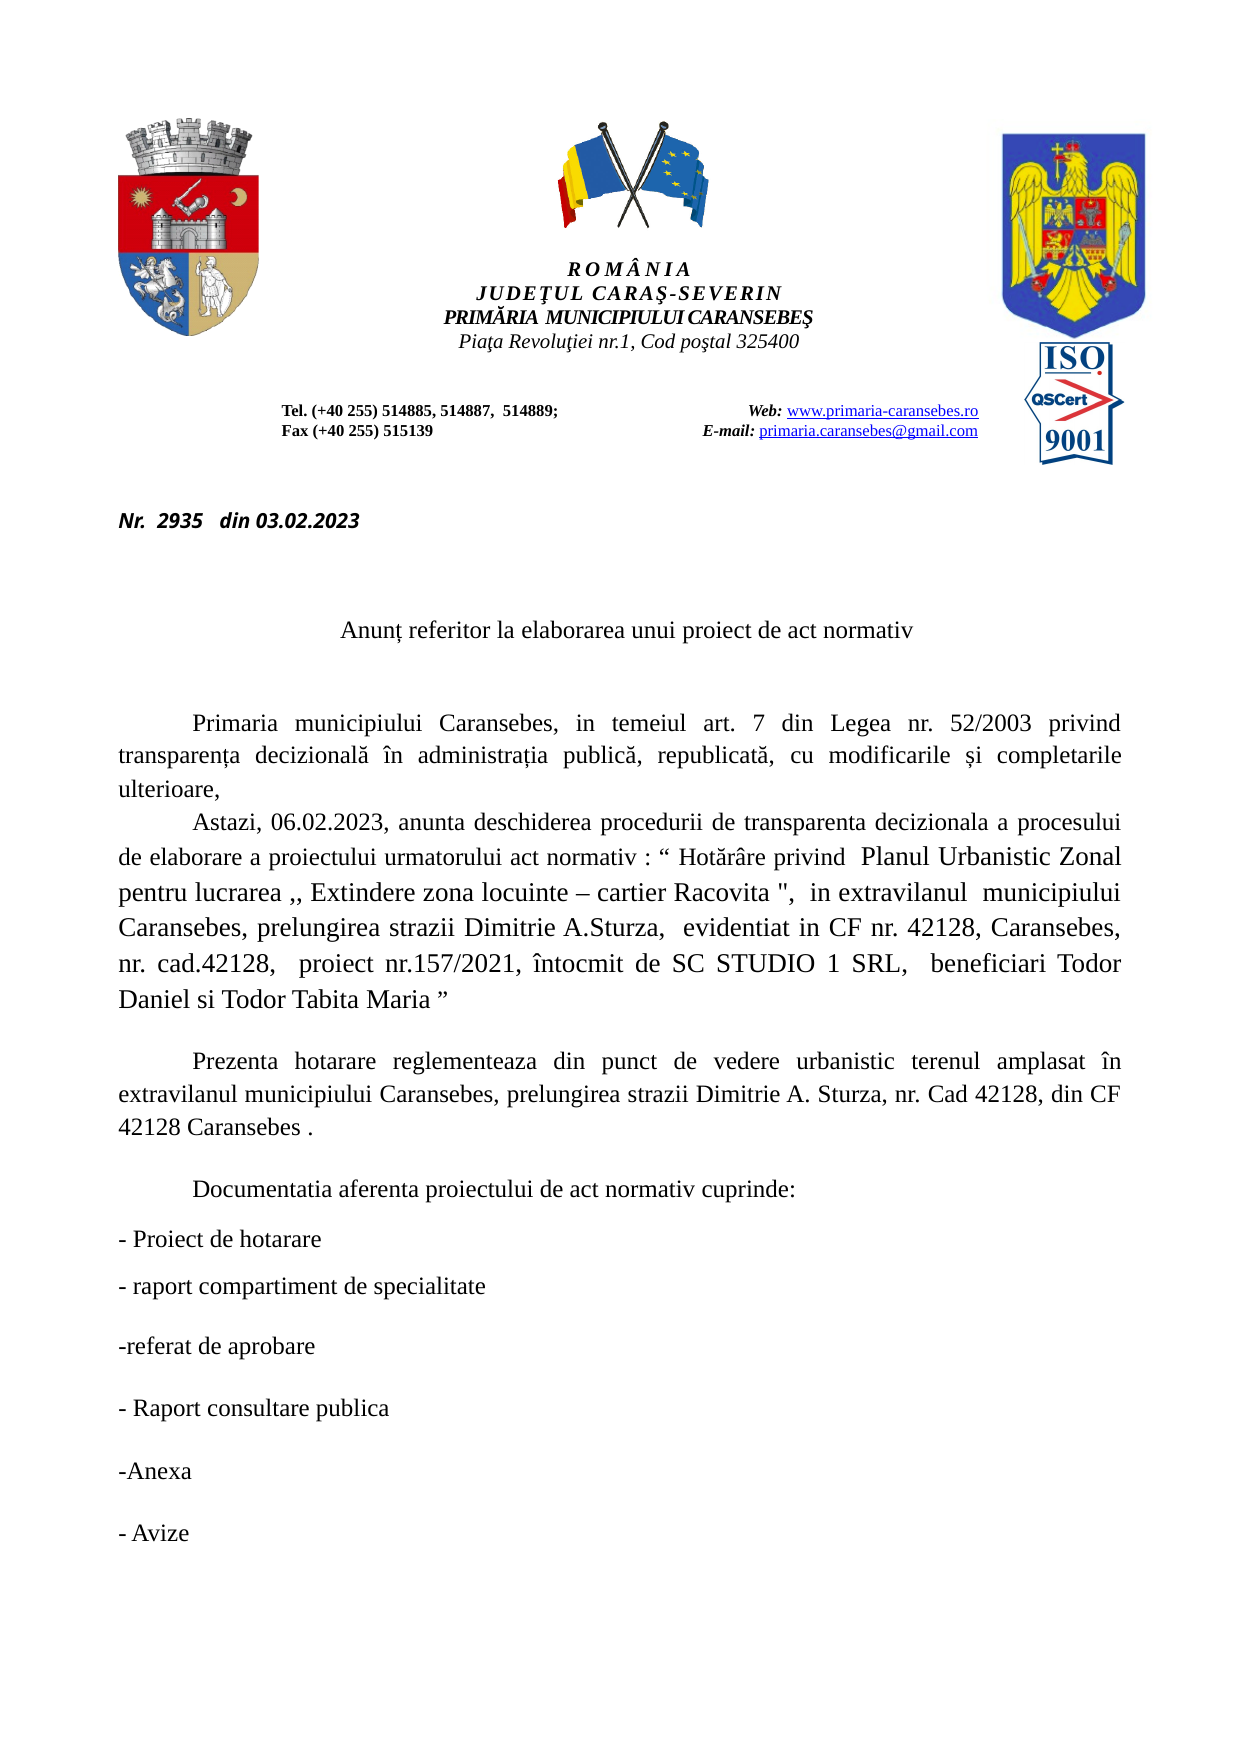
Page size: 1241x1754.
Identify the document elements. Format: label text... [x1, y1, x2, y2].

text Documentatia aferenta proiectului de act normativ cuprinde: [118, 1174, 1122, 1203]
table_header [1125, 350, 1141, 454]
table_cell Tel. (+40 255) 514885, 514887, 514889; Fax (+40 255) 515139 [270, 401, 630, 454]
table_header [989, 350, 1024, 454]
picture [536, 118, 724, 233]
text Prezenta hotarare reglementeaza din punct de vedere urbanistic terenul amplasat în extravilanul municipiului Caransebes, prelungirea strazii Dimitrie A. Sturza, nr. Cad 42128, din CF 42128 Caransebes . [118, 1046, 1122, 1141]
table_cell Web: www.primaria-caransebes.ro E-mail: primaria.caransebes@gmail.com [630, 401, 989, 454]
text -referat de aprobare [118, 1331, 1122, 1360]
table_header [107, 118, 270, 454]
text Primaria municipiului Caransebes, in temeiul art. 7 din Legea nr. 52/2003 privind transparența decizională în administrația publică, republicată, cu modificarile și completarile ulterioare, [118, 708, 1122, 802]
text - Raport consultare publica [118, 1393, 1122, 1422]
table_header [270, 118, 989, 257]
text - raport compartiment de specialitate [118, 1271, 1122, 1300]
text Astazi, 06.02.2023, anunta deschiderea procedurii de transparenta decizionala a procesului de elaborare a proiectului urmatorului act normativ : “ Hotărâre privind Planul Urbanistic Zonal pentru lucrarea ,, Extindere zona locuinte – cartier Racovita ", in extravilanul municipiului Caransebes, prelungirea strazii Dimitrie A.Sturza, evidentiat in CF nr. 42128, Caransebes, nr. cad.42128, proiect nr.157/2021, întocmit de SC STUDIO 1 SRL, beneficiari Todor Daniel si Todor Tabita Maria ” [118, 807, 1122, 1014]
text - Avize [118, 1518, 1122, 1547]
text - Proiect de hotarare [118, 1224, 1122, 1252]
subtitle Nr. 2935 din 03.02.2023 [118, 506, 1122, 534]
table_cell ROMÂNIA JUDEŢUL CARAŞ-SEVERIN PRIMĂRIA MUNICIPIULUI CARANSEBEŞ Piaţa Revoluţiei nr.1, Cod poştal 325400 [270, 257, 989, 401]
text -Anexa [118, 1456, 1122, 1484]
text Anunț referitor la elaborarea unui proiect de act normativ [118, 616, 1122, 644]
picture [971, 119, 1178, 465]
